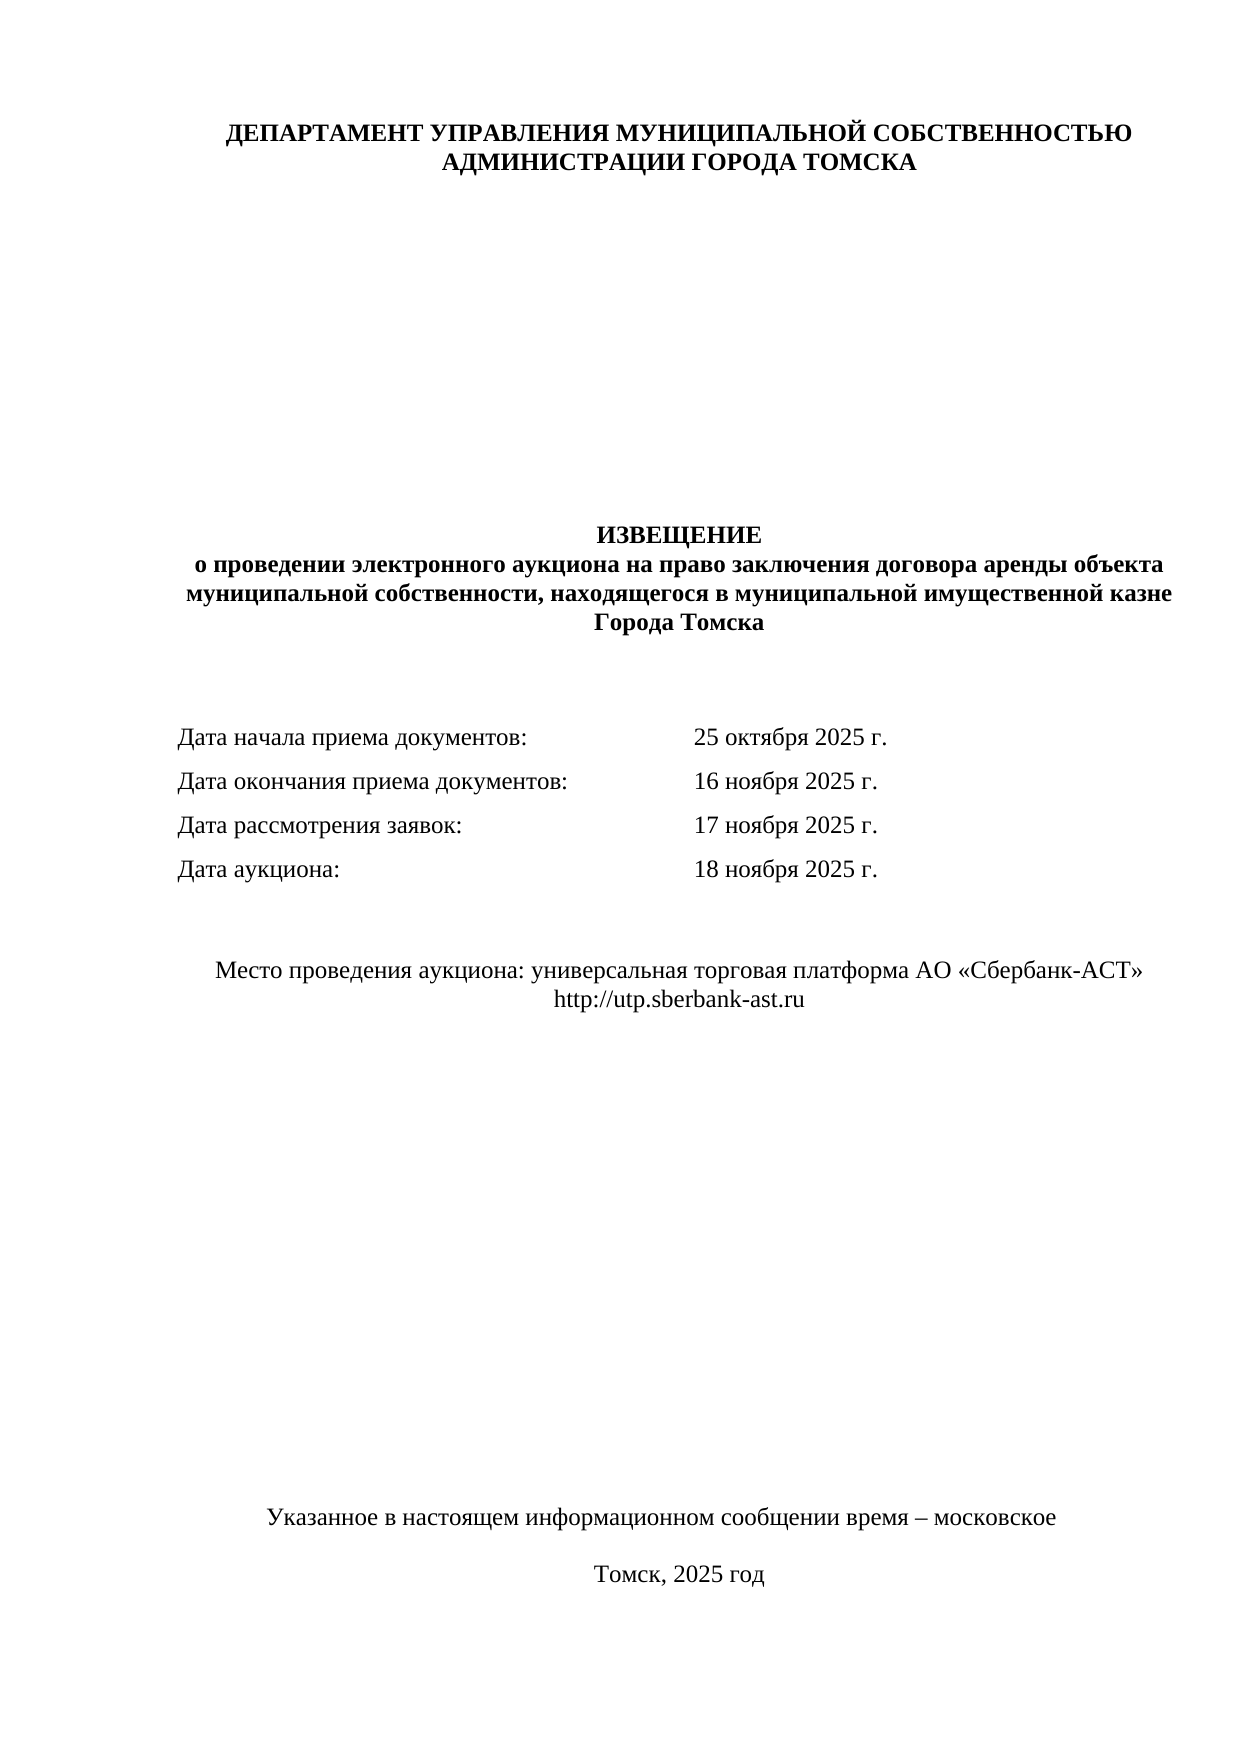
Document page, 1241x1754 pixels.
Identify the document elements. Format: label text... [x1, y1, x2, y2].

text Указанное в настоящем информационном сообщении время – московское [177, 1502, 1181, 1531]
text Дата окончания приема документов: 16 ноября 2025 г. [177, 766, 1175, 795]
text Дата рассмотрения заявок: 17 ноября 2025 г. [177, 810, 1175, 839]
text АДМИНИСТРАЦИИ ГОРОДА ТОМСКА [177, 147, 1181, 176]
text ИЗВЕЩЕНИЕ [177, 521, 1181, 549]
text Место проведения аукциона: универсальная торговая платформа АО «Сбербанк-АСТ» http://utp.sberbank-ast.ru [177, 956, 1181, 1013]
text ДЕПАРТАМЕНТ УПРАВЛЕНИЯ МУНИЦИПАЛЬНОЙ СОБСТВЕННОСТЬЮ [177, 118, 1181, 147]
text Томск, 2025 год [177, 1559, 1181, 1588]
text о проведении электронного аукциона на право заключения договора аренды объекта муниципальной собственности, находящегося в муниципальной имущественной казне Города Томска [177, 549, 1181, 636]
text Дата аукциона: 18 ноября 2025 г. [177, 854, 1175, 883]
text Дата начала приема документов: 25 октября 2025 г. [177, 722, 1175, 751]
